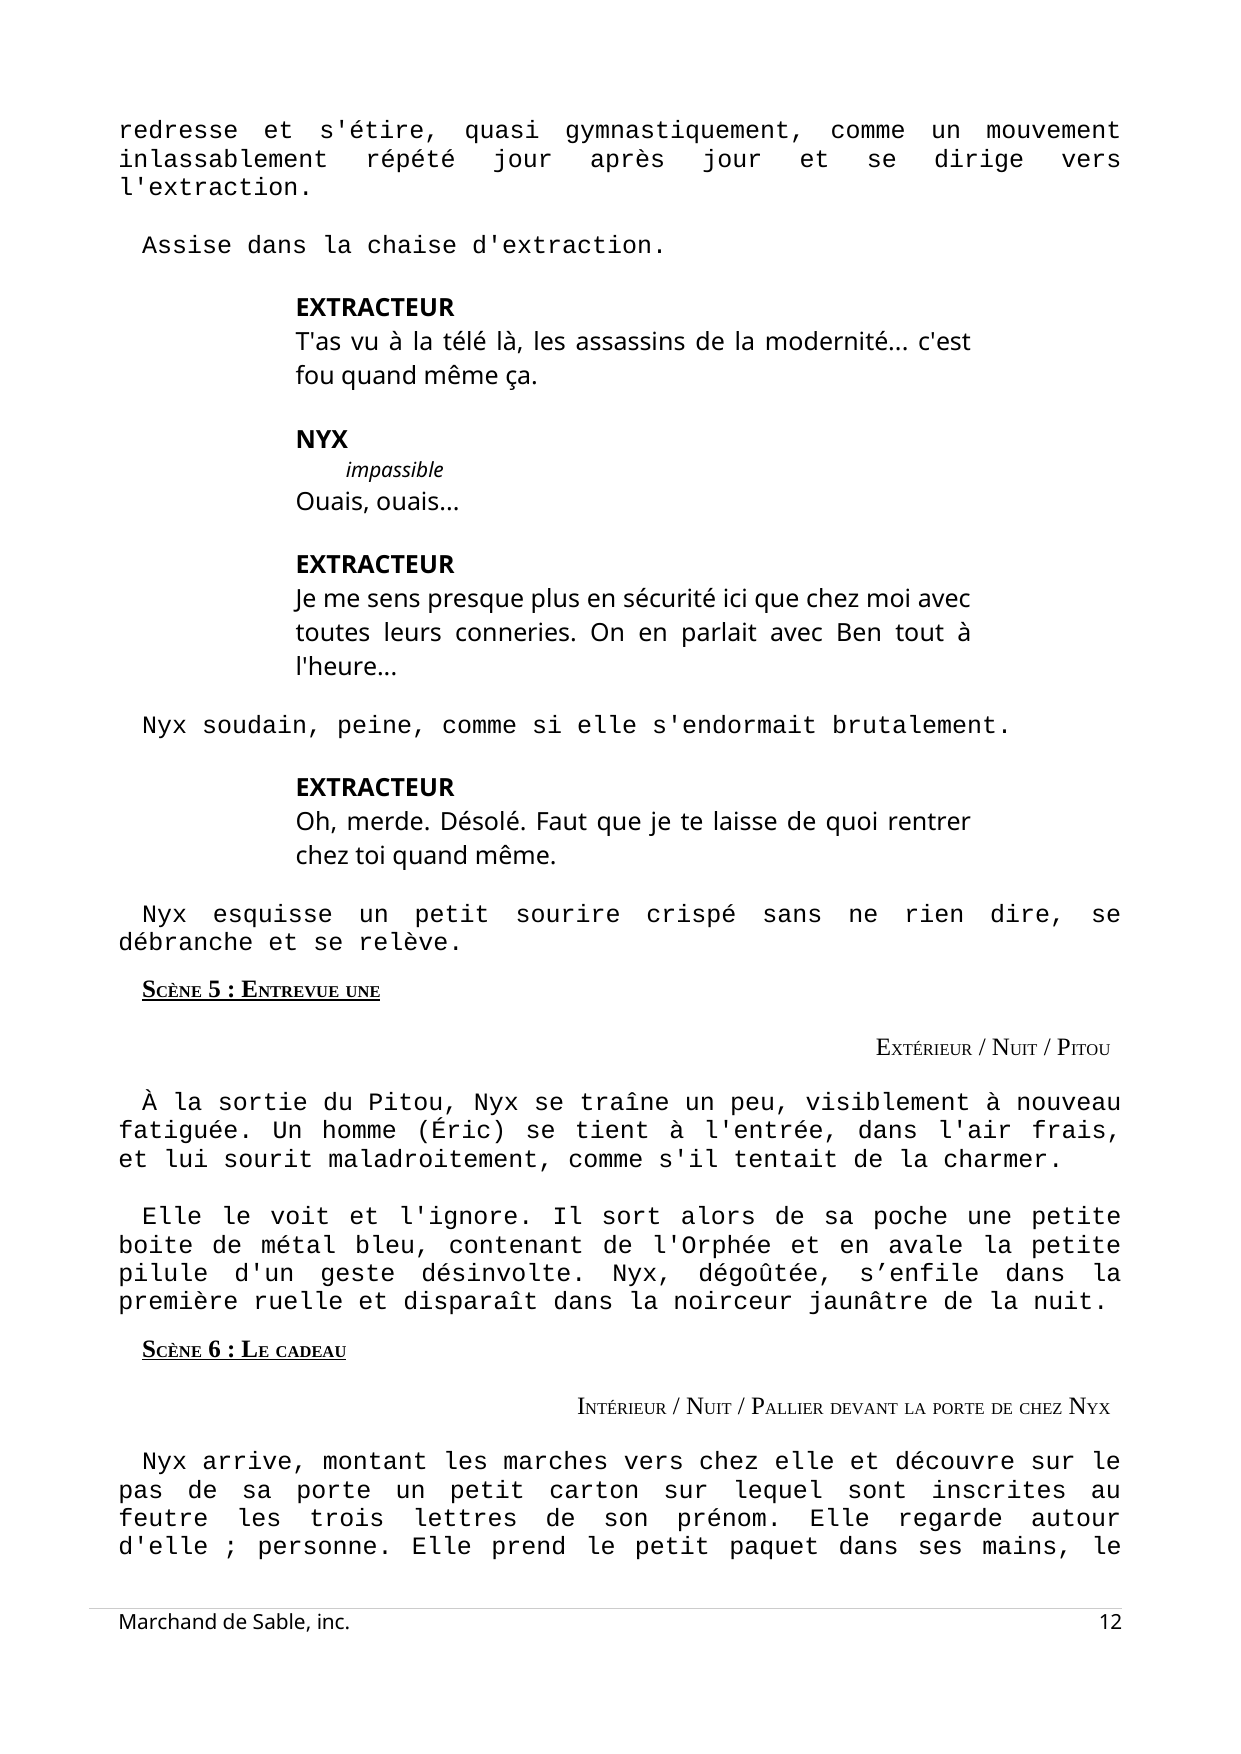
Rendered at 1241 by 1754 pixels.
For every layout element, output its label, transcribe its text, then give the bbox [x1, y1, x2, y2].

text Nyx esquisse un petit sourire crispé sans ne rien dire, se débranche et se relève. [118, 901, 1122, 958]
text Extracteur [295, 547, 1084, 581]
text impassible [346, 455, 899, 483]
text Elle le voit et l'ignore. Il sort alors de sa poche une petite boite de métal bleu, contenant de l'Orphée et en avale la petite pilule d'un geste désinvolte. Nyx, dégoûtée, s’enfile dans la première ruelle et disparaît dans la noirceur jaunâtre de la nuit. [118, 1204, 1122, 1317]
text Nyx soudain, peine, comme si elle s'endormait brutalement. [118, 712, 1122, 741]
text redresse et s'étire, quasi gymnastiquement, comme un mouvement inlassablement répété jour après jour et se dirige vers l'extraction. [118, 118, 1122, 203]
text Intérieur / Nuit / Pallier devant la porte de chez Nyx [118, 1392, 1110, 1419]
text Assise dans la chaise d'extraction. [118, 232, 1122, 261]
subtitle Scène 5 : Entrevue une [118, 976, 1122, 1003]
text Extracteur [295, 770, 1084, 804]
text Nyx arrive, montant les marches vers chez elle et découvre sur le pas de sa porte un petit carton sur lequel sont inscrites au feutre les trois lettres de son prénom. Elle regarde autour d'elle ; personne. Elle prend le petit paquet dans ses mains, le [118, 1449, 1122, 1562]
text Oh, merde. Désolé. Faut que je te laisse de quoi rentrer chez toi quand même. [295, 804, 972, 872]
text T'as vu à la télé là, les assassins de la modernité... c'est fou quand même ça. [295, 324, 972, 392]
text Je me sens presque plus en sécurité ici que chez moi avec toutes leurs conneries. On en parlait avec Ben tout à l'heure... [295, 581, 972, 683]
text À la sortie du Pitou, Nyx se traîne un peu, visiblement à nouveau fatiguée. Un homme (Éric) se tient à l'entrée, dans l'air frais, et lui sourit maladroitement, comme s'il tentait de la charmer. [118, 1090, 1122, 1174]
subtitle Scène 6 : Le cadeau [118, 1335, 1122, 1362]
text Extérieur / Nuit / Pitou [118, 1033, 1110, 1060]
text Nyx [295, 421, 1084, 455]
text Ouais, ouais... [295, 483, 972, 517]
text Extracteur [295, 290, 1084, 324]
